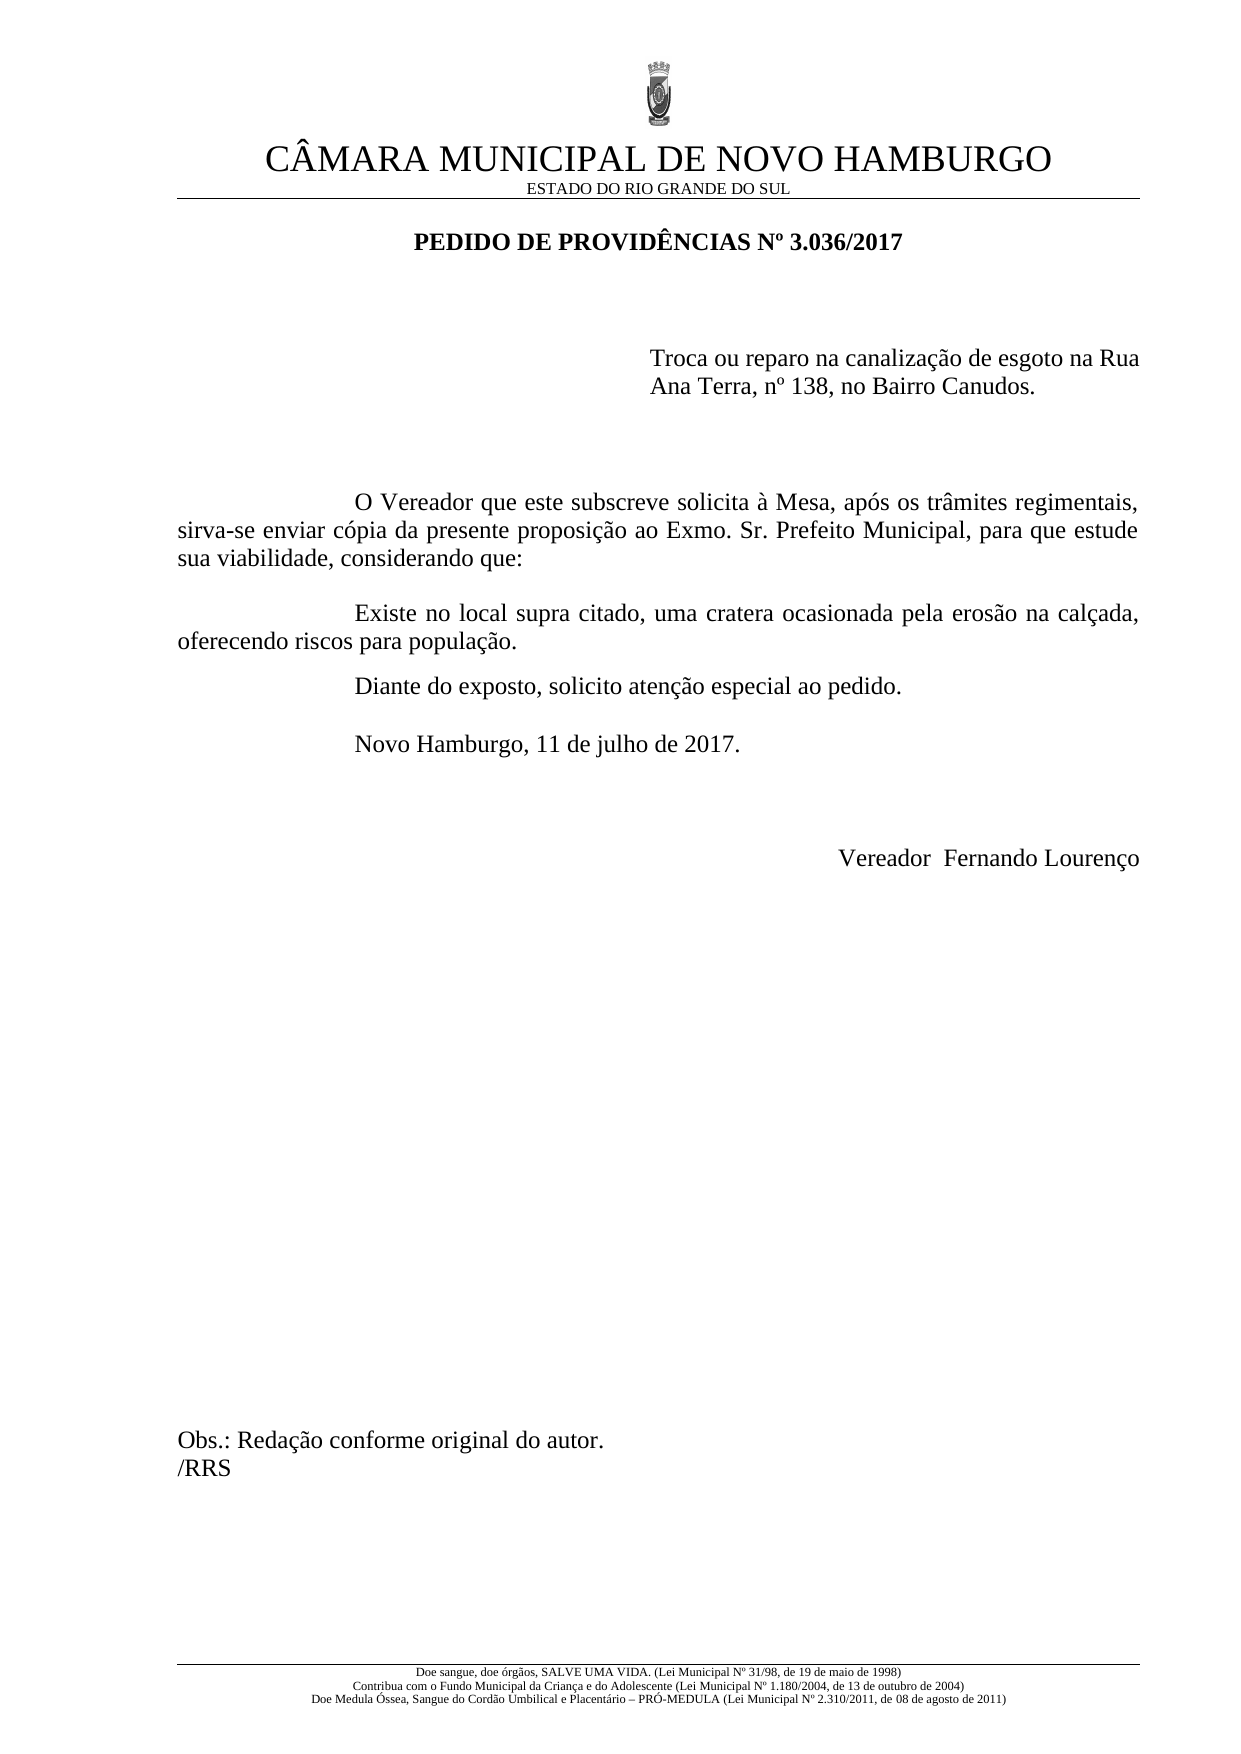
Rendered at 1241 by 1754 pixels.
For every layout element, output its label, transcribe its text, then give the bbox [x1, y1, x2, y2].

text Vereador Fernando Lourenço [177, 844, 1140, 872]
text Novo Hamburgo, 11 de julho de 2017. [177, 730, 1140, 757]
text Obs.: Redação conforme original do autor. [177, 1426, 1140, 1454]
text /RRS [177, 1454, 1140, 1481]
text Troca ou reparo na canalização de esgoto na Rua Ana Terra, nº 138, no Bairro Canudos. [649, 344, 1140, 400]
text PEDIDO DE PROVIDÊNCIAS Nº 3.036/2017 [177, 228, 1140, 256]
text Diante do exposto, solicito atenção especial ao pedido. [177, 672, 1140, 700]
text Existe no local supra citado, uma cratera ocasionada pela erosão na calçada, oferecendo riscos para população. [177, 599, 1140, 655]
text O Vereador que este subscreve solicita à Mesa, após os trâmites regimentais, sirva-se enviar cópia da presente proposição ao Exmo. Sr. Prefeito Municipal, para que estude sua viabilidade, considerando que: [177, 488, 1140, 572]
